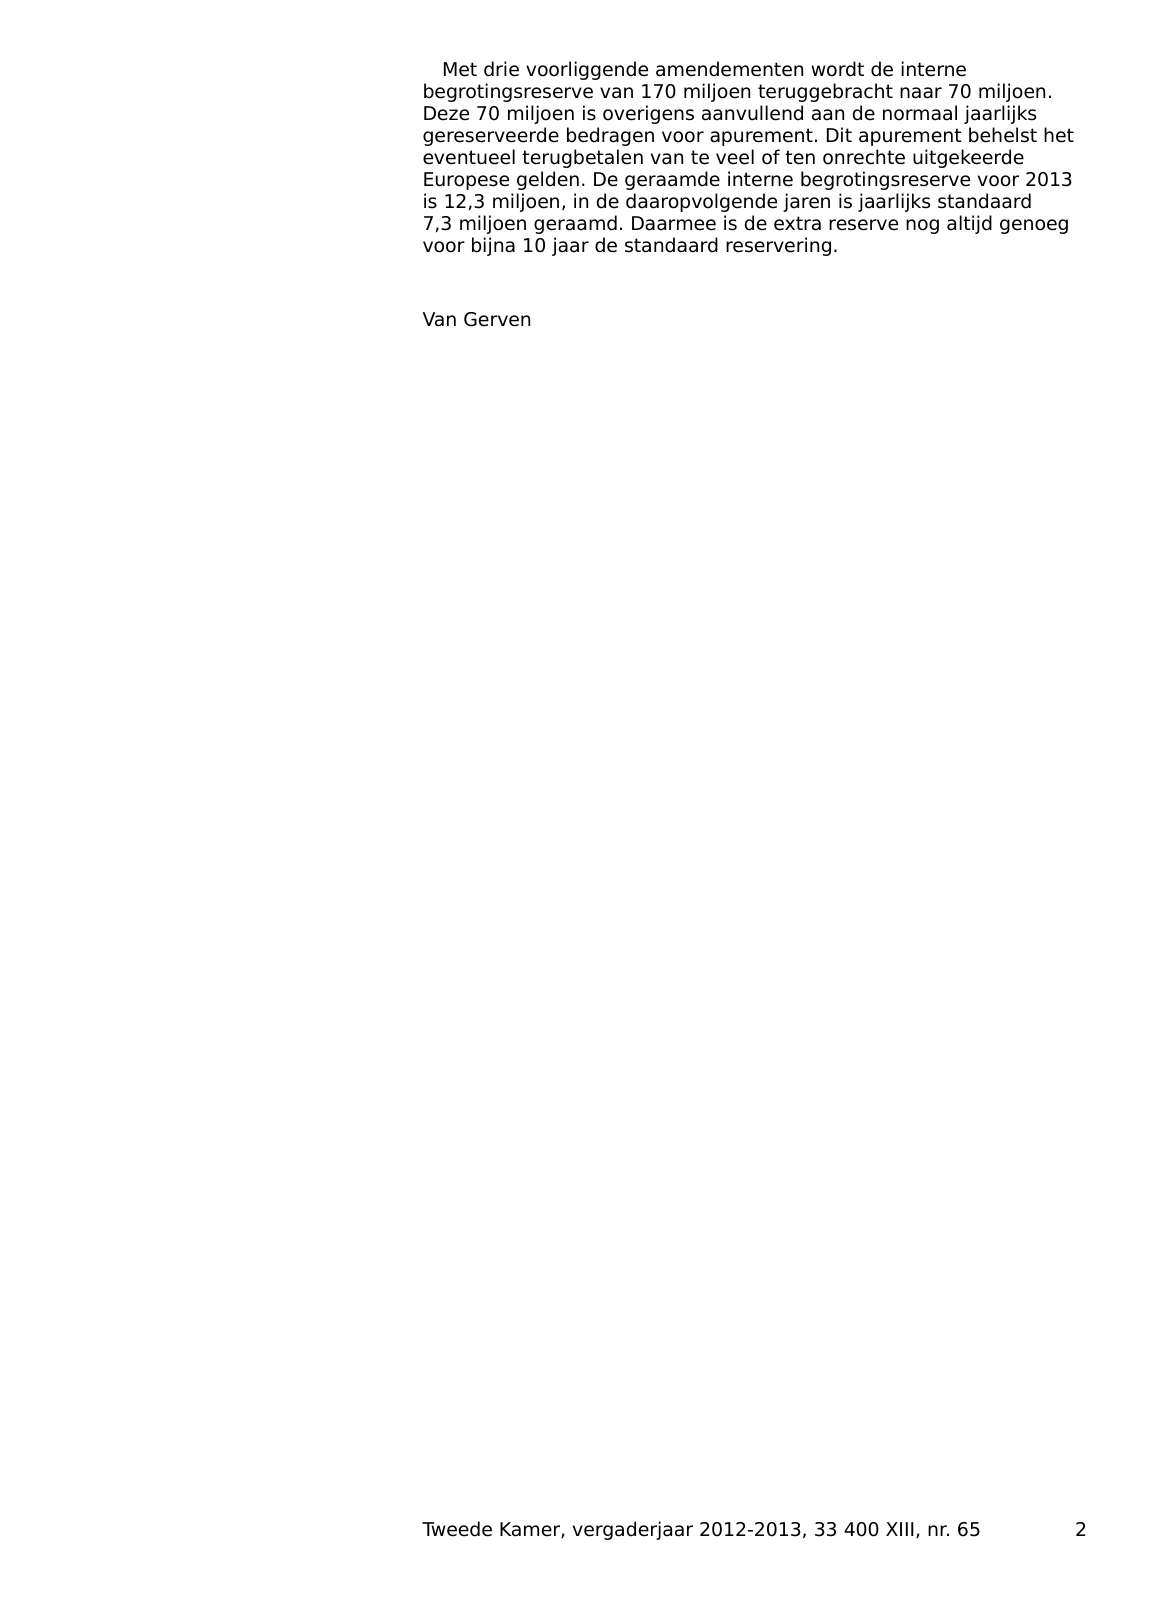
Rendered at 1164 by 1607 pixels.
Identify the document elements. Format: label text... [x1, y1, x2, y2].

text Met drie voorliggende amendementen wordt de interne begrotingsreserve van 170 miljoen teruggebracht naar 70 miljoen. Deze 70 miljoen is overigens aanvullend aan de normaal jaarlijks gereserveerde bedragen voor apurement. Dit apurement behelst het eventueel terugbetalen van te veel of ten onrechte uitgekeerde Europese gelden. De geraamde interne begrotingsreserve voor 2013 is 12,3 miljoen, in de daaropvolgende jaren is jaarlijks standaard 7,3 miljoen geraamd. Daarmee is de extra reserve nog altijd genoeg voor bijna 10 jaar de standaard reservering. [422, 59, 1087, 257]
text Van Gerven [422, 287, 1087, 331]
